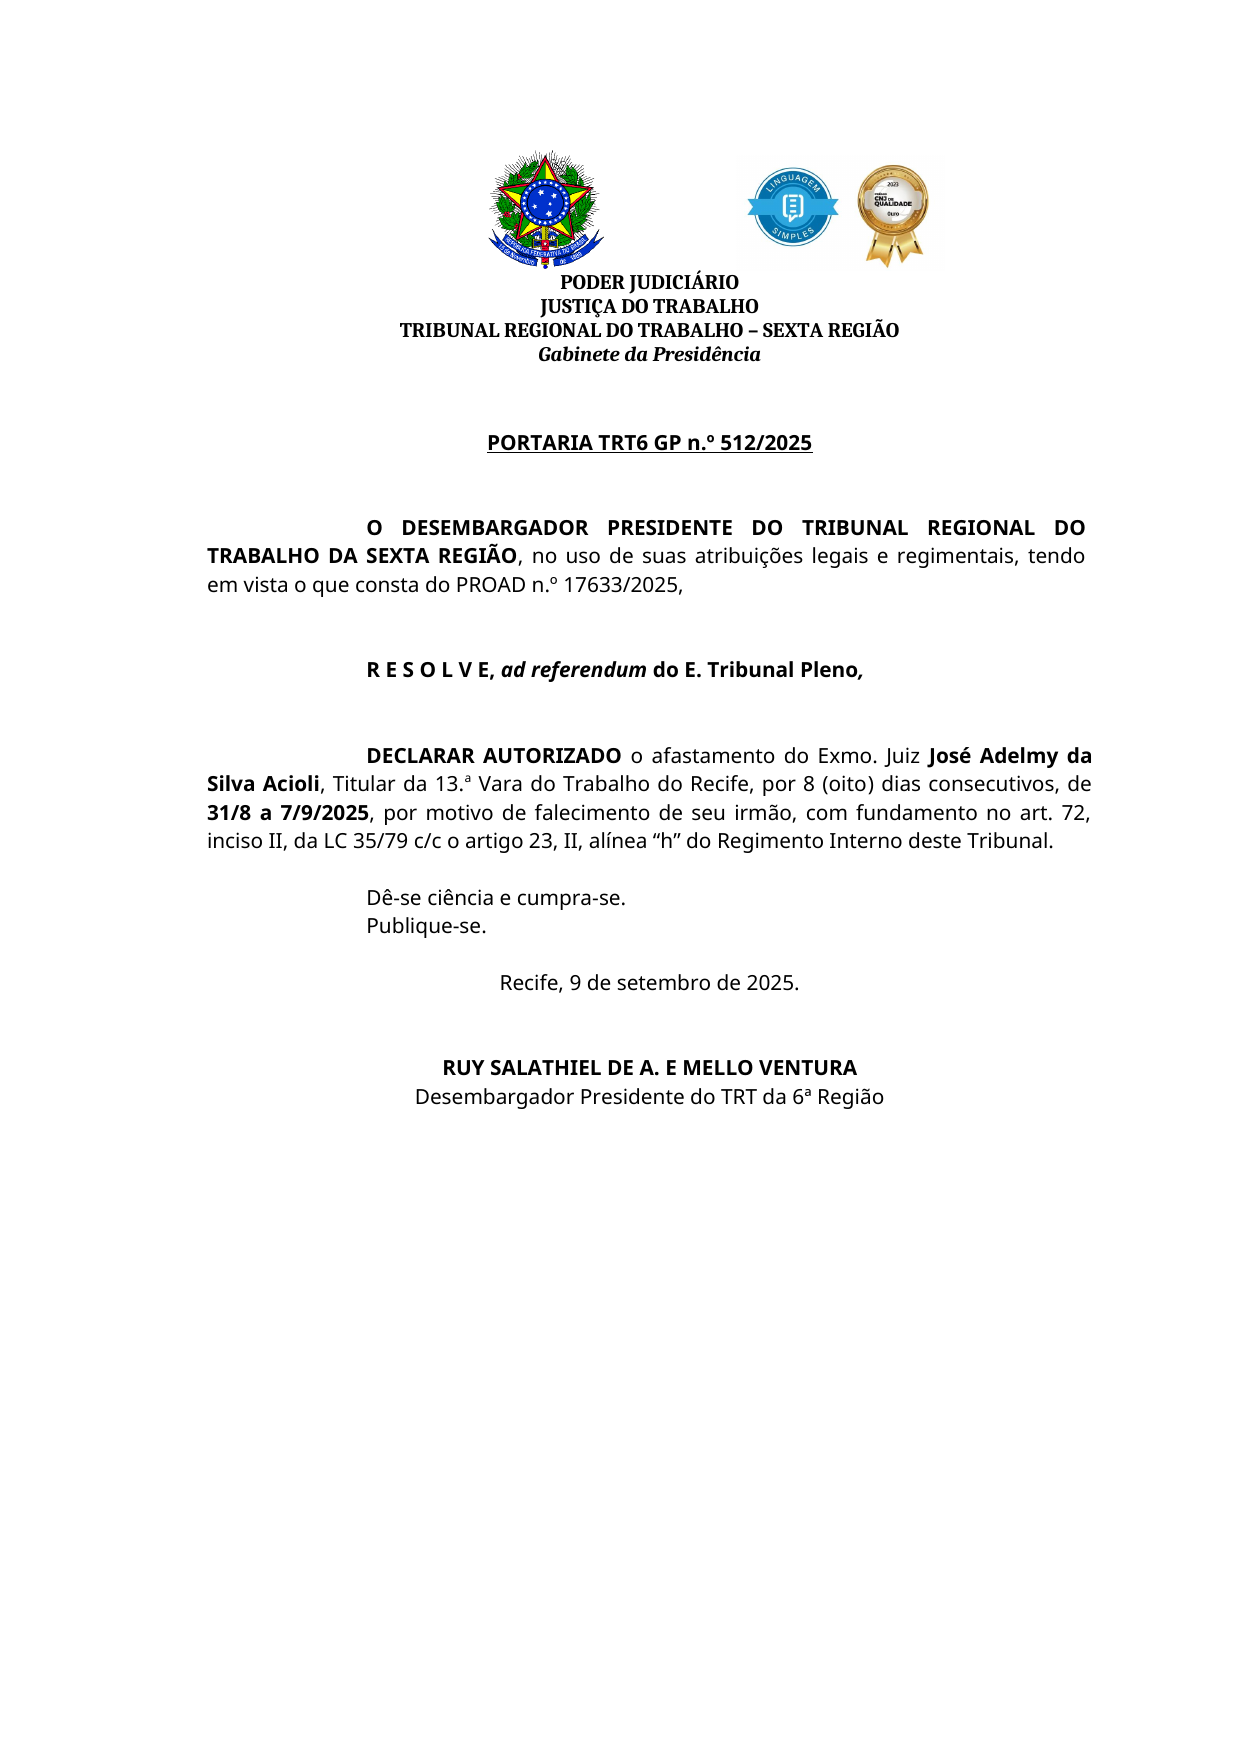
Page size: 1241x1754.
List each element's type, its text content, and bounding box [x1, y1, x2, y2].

text Desembargador Presidente do TRT da 6ª Região [207, 1082, 1092, 1110]
text JUSTIÇA DO TRABALHO [207, 295, 1092, 319]
text O DESEMBARGADOR PRESIDENTE DO TRIBUNAL REGIONAL DO TRABALHO DA SEXTA REGIÃO, no uso de suas atribuições legais e regimentais, tendo em vista o que consta do PROAD n.º 17633/2025, [207, 513, 1087, 598]
text Gabinete da Presidência [207, 343, 1092, 367]
text PODER JUDICIÁRIO [207, 271, 1092, 295]
text Dê-se ciência e cumpra-se. [207, 883, 1092, 911]
text Recife, 9 de setembro de 2025. [207, 968, 1092, 997]
text Publique-se. [207, 911, 1092, 940]
picture [736, 155, 946, 271]
picture [482, 147, 607, 271]
text PORTARIA TRT6 GP n.º 512/2025 [207, 428, 1092, 456]
text R E S O L V E, ad referendum do E. Tribunal Pleno, [207, 655, 1087, 684]
text DECLARAR AUTORIZADO o afastamento do Exmo. Juiz José Adelmy da Silva Acioli, Titular da 13.a Vara do Trabalho do Recife, por 8 (oito) dias consecutivos, de 31/8 a 7/9/2025, por motivo de falecimento de seu irmão, com fundamento no art. 72, inciso II, da LC 35/79 c/c o artigo 23, II, alínea “h” do Regimento Interno deste Tribunal. [207, 741, 1092, 854]
text TRIBUNAL REGIONAL DO TRABALHO – SEXTA REGIÃO [207, 319, 1092, 343]
text RUY SALATHIEL DE A. E MELLO VENTURA [207, 1053, 1092, 1082]
